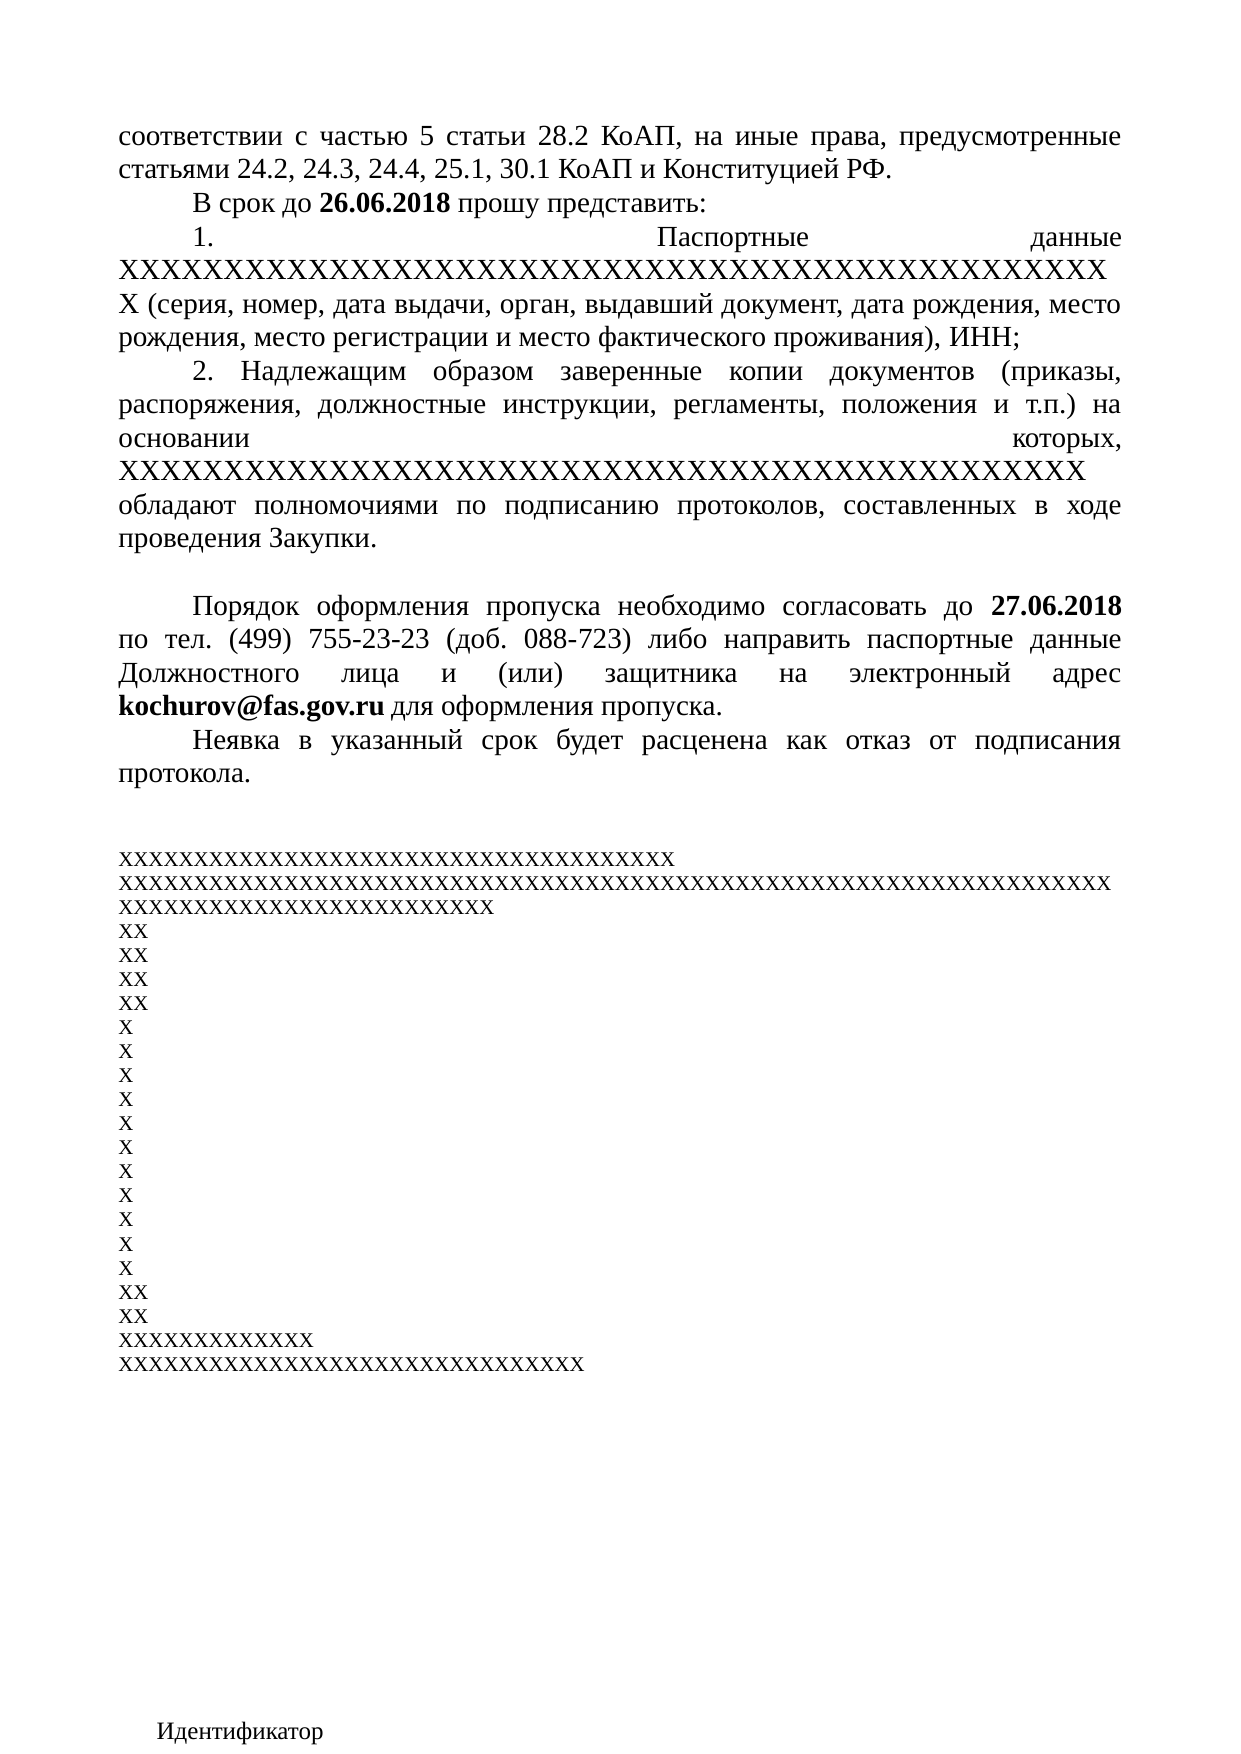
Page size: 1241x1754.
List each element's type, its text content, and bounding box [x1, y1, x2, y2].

text X [118, 1183, 1122, 1207]
text X [118, 1063, 1122, 1087]
text 2. Надлежащим образом заверенные копии документов (приказы, распоряжения, должностные инструкции, регламенты, положения и т.п.) на основании которых, XXXXXXXXXXXXXXXXXXXXXXXXXXXXXXXXXXXXXXXXXXXXXX обладают полномочиями по подписанию протоколов, составленных в ходе проведения Закупки. [118, 353, 1122, 554]
text X [118, 1231, 1122, 1256]
text X [118, 1039, 1122, 1063]
text XX [118, 1304, 1122, 1328]
text XXXXXXXXXXXXXXXXXXXXXXXXXXXXXXX [118, 1352, 1122, 1376]
text XXXXXXXXXXXXXXXXXXXXXXXXXXXXXXXXXXXXXXXXXXXXXXXXXXXXXXXXXXXXXXXXXXXXXXXXXXXXXXXXXXXXXXXXXXX [118, 871, 1122, 919]
text X [118, 1015, 1122, 1039]
text соответствии с частью 5 статьи 28.2 КоАП, на иные права, предусмотренные статьями 24.2, 24.3, 24.4, 25.1, 30.1 КоАП и Конституцией РФ. [118, 118, 1122, 185]
text XX [118, 1279, 1122, 1304]
text X [118, 1256, 1122, 1279]
text X [118, 1135, 1122, 1159]
text XX [118, 943, 1122, 967]
text Порядок оформления пропуска необходимо согласовать до 27.06.2018 по тел. (499) 755-23-23 (доб. 088-723) либо направить паспортные данные Должностного лица и (или) защитника на электронный адрес koсhurov@fas.gov.ru для оформления пропуска. [118, 588, 1122, 722]
text XX [118, 919, 1122, 943]
text X [118, 1111, 1122, 1135]
text X [118, 1207, 1122, 1231]
text X [118, 1087, 1122, 1111]
text Неявка в указанный срок будет расценена как отказ от подписания протокола. [118, 722, 1122, 789]
text В срок до 26.06.2018 прошу представить: [118, 185, 1122, 219]
text 1. Паспортные данные XXXXXXXXXXXXXXXXXXXXXXXXXXXXXXXXXXXXXXXXXXXXXXXX (серия, номер, дата выдачи, орган, выдавший документ, дата рождения, место рождения, место регистрации и место фактического проживания), ИНН; [118, 219, 1122, 353]
text XXXXXXXXXXXXX [118, 1328, 1122, 1352]
text XX [118, 991, 1122, 1015]
text XXXXXXXXXXXXXXXXXXXXXXXXXXXXXXXXXXXXX [118, 846, 1122, 871]
text X [118, 1159, 1122, 1183]
text XX [118, 967, 1122, 991]
